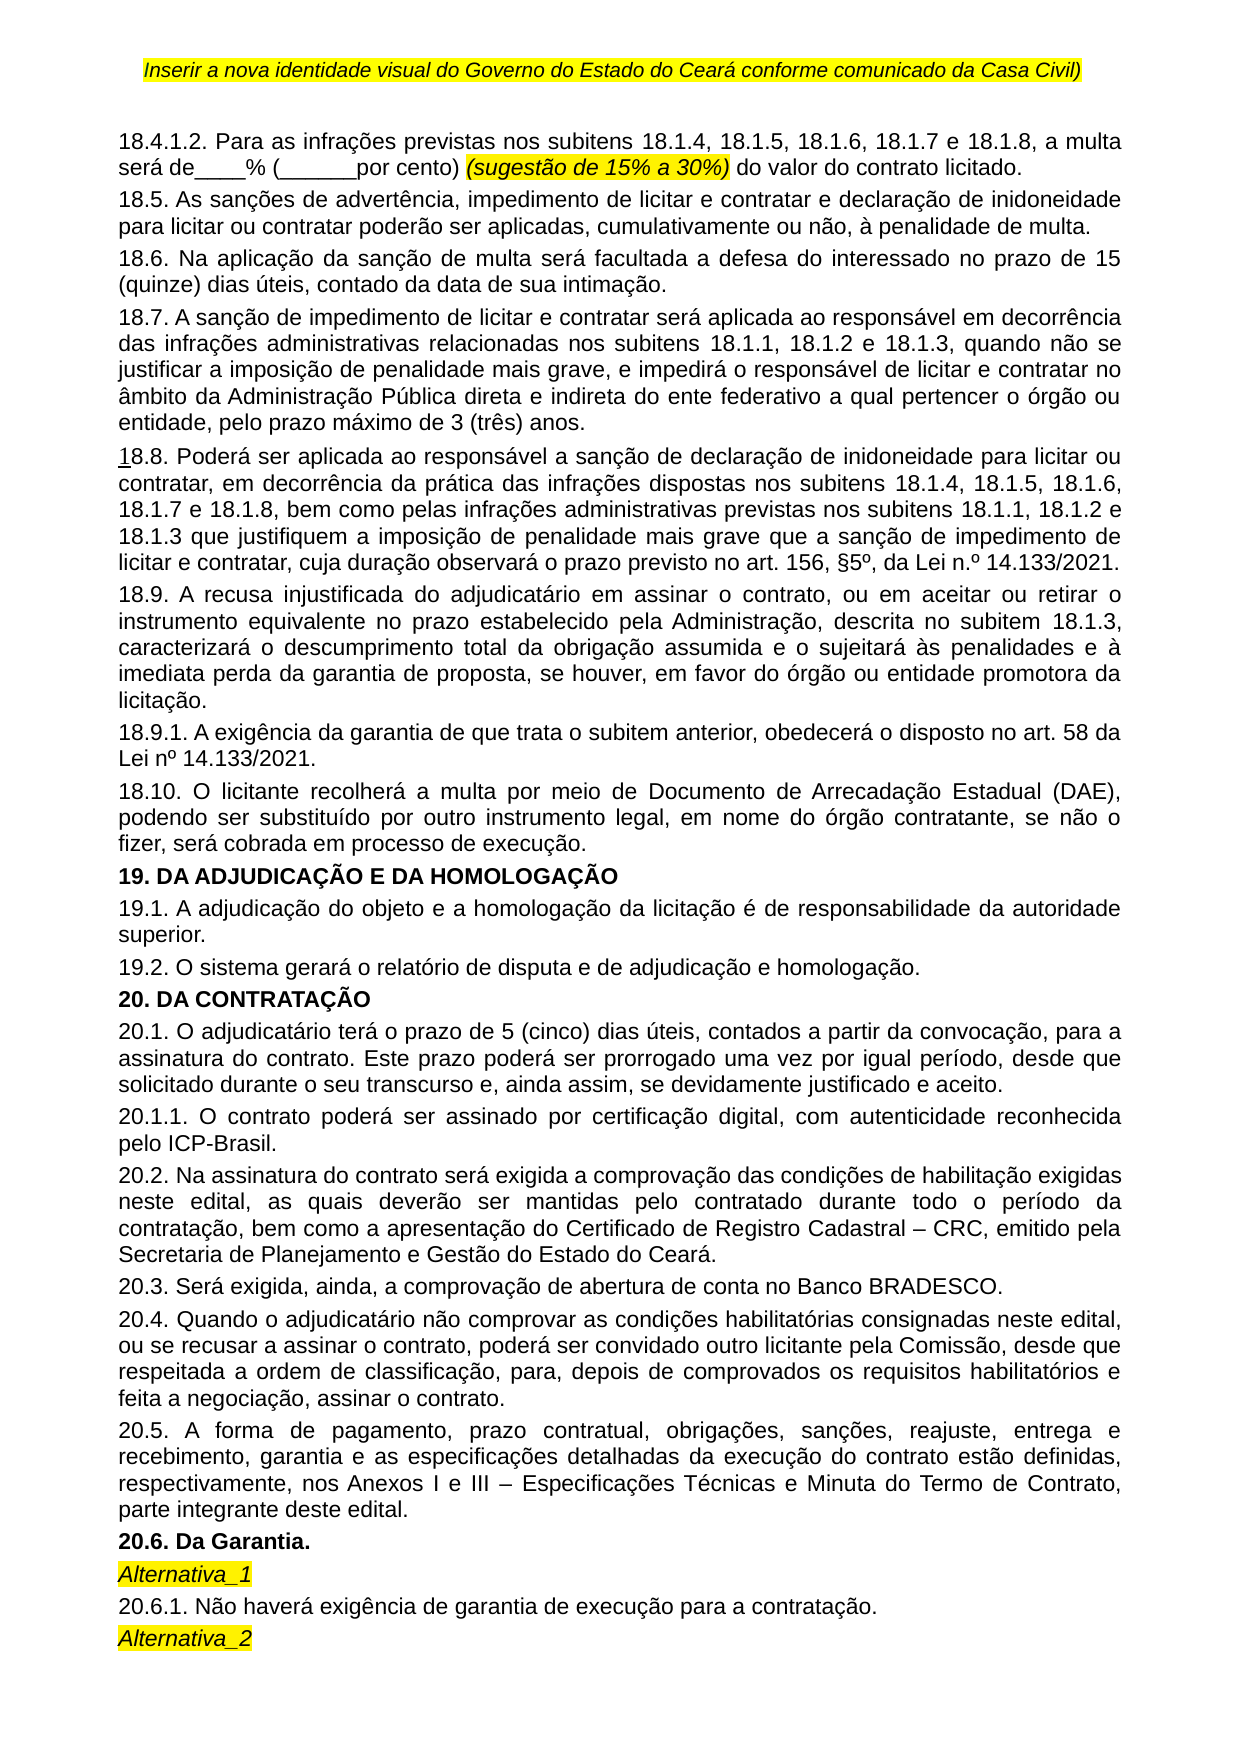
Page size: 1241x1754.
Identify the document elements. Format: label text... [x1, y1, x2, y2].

text 20.4. Quando o adjudicatário não comprovar as condições habilitatórias consignadas neste edital, ou se recusar a assinar o contrato, poderá ser convidado outro licitante pela Comissão, desde que respeitada a ordem de classificação, para, depois de comprovados os requisitos habilitatórios e feita a negociação, assinar o contrato. [118, 1306, 1122, 1411]
text 18.5. As sanções de advertência, impedimento de licitar e contratar e declaração de inidoneidade para licitar ou contratar poderão ser aplicadas, cumulativamente ou não, à penalidade de multa. [118, 186, 1122, 239]
text 20.1. O adjudicatário terá o prazo de 5 (cinco) dias úteis, contados a partir da convocação, para a assinatura do contrato. Este prazo poderá ser prorrogado uma vez por igual período, desde que solicitado durante o seu transcurso e, ainda assim, se devidamente justificado e aceito. [118, 1018, 1122, 1097]
text 20.2. Na assinatura do contrato será exigida a comprovação das condições de habilitação exigidas neste edital, as quais deverão ser mantidas pelo contratado durante todo o período da contratação, bem como a apresentação do Certificado de Registro Cadastral – CRC, emitido pela Secretaria de Planejamento e Gestão do Estado do Ceará. [118, 1162, 1122, 1267]
text 19.1. A adjudicação do objeto e a homologação da licitação é de responsabilidade da autoridade superior. [118, 895, 1122, 948]
text 20.1.1. O contrato poderá ser assinado por certificação digital, com autenticidade reconhecida pelo ICP-Brasil. [118, 1103, 1122, 1156]
text 20.6. Da Garantia. [118, 1528, 1122, 1554]
text 18.6. Na aplicação da sanção de multa será facultada a defesa do interessado no prazo de 15 (quinze) dias úteis, contado da data de sua intimação. [118, 245, 1122, 298]
text 18.10. O licitante recolherá a multa por meio de Documento de Arrecadação Estadual (DAE), podendo ser substituído por outro instrumento legal, em nome do órgão contratante, se não o fizer, será cobrada em processo de execução. [118, 778, 1122, 857]
text 19.2. O sistema gerará o relatório de disputa e de adjudicação e homologação. [118, 954, 1122, 980]
text 18.9. A recusa injustificada do adjudicatário em assinar o contrato, ou em aceitar ou retirar o instrumento equivalente no prazo estabelecido pela Administração, descrita no subitem 18.1.3, caracterizará o descumprimento total da obrigação assumida e o sujeitará às penalidades e à imediata perda da garantia de proposta, se houver, em favor do órgão ou entidade promotora da licitação. [118, 581, 1122, 713]
text Alternativa_2 [118, 1625, 1122, 1651]
text 18.7. A sanção de impedimento de licitar e contratar será aplicada ao responsável em decorrência das infrações administrativas relacionadas nos subitens 18.1.1, 18.1.2 e 18.1.3, quando não se justificar a imposição de penalidade mais grave, e impedirá o responsável de licitar e contratar no âmbito da Administração Pública direta e indireta do ente federativo a qual pertencer o órgão ou entidade, pelo prazo máximo de 3 (três) anos. [118, 303, 1122, 435]
text 19. DA ADJUDICAÇÃO E DA HOMOLOGAÇÃO [118, 863, 1122, 889]
text 20.3. Será exigida, ainda, a comprovação de abertura de conta no Banco BRADESCO. [118, 1273, 1122, 1299]
text 20.6.1. Não haverá exigência de garantia de execução para a contratação. [118, 1593, 1122, 1619]
text 18.9.1. A exigência da garantia de que trata o subitem anterior, obedecerá o disposto no art. 58 da Lei nº 14.133/2021. [118, 719, 1122, 772]
text 20. DA CONTRATAÇÃO [118, 986, 1122, 1012]
text 18.8. Poderá ser aplicada ao responsável a sanção de declaração de inidoneidade para licitar ou contratar, em decorrência da prática das infrações dispostas nos subitens 18.1.4, 18.1.5, 18.1.6, 18.1.7 e 18.1.8, bem como pelas infrações administrativas previstas nos subitens 18.1.1, 18.1.2 e 18.1.3 que justifiquem a imposição de penalidade mais grave que a sanção de impedimento de licitar e contratar, cuja duração observará o prazo previsto no art. 156, §5º, da Lei n.º 14.133/2021. [118, 441, 1122, 575]
text Alternativa_1 [118, 1561, 1122, 1587]
text 20.5. A forma de pagamento, prazo contratual, obrigações, sanções, reajuste, entrega e recebimento, garantia e as especificações detalhadas da execução do contrato estão definidas, respectivamente, nos Anexos I e III – Especificações Técnicas e Minuta do Termo de Contrato, parte integrante deste edital. [118, 1417, 1122, 1522]
text 18.4.1.2. Para as infrações previstas nos subitens 18.1.4, 18.1.5, 18.1.6, 18.1.7 e 18.1.8, a multa será de____% (______por cento) (sugestão de 15% a 30%) do valor do contrato licitado. [118, 128, 1122, 180]
